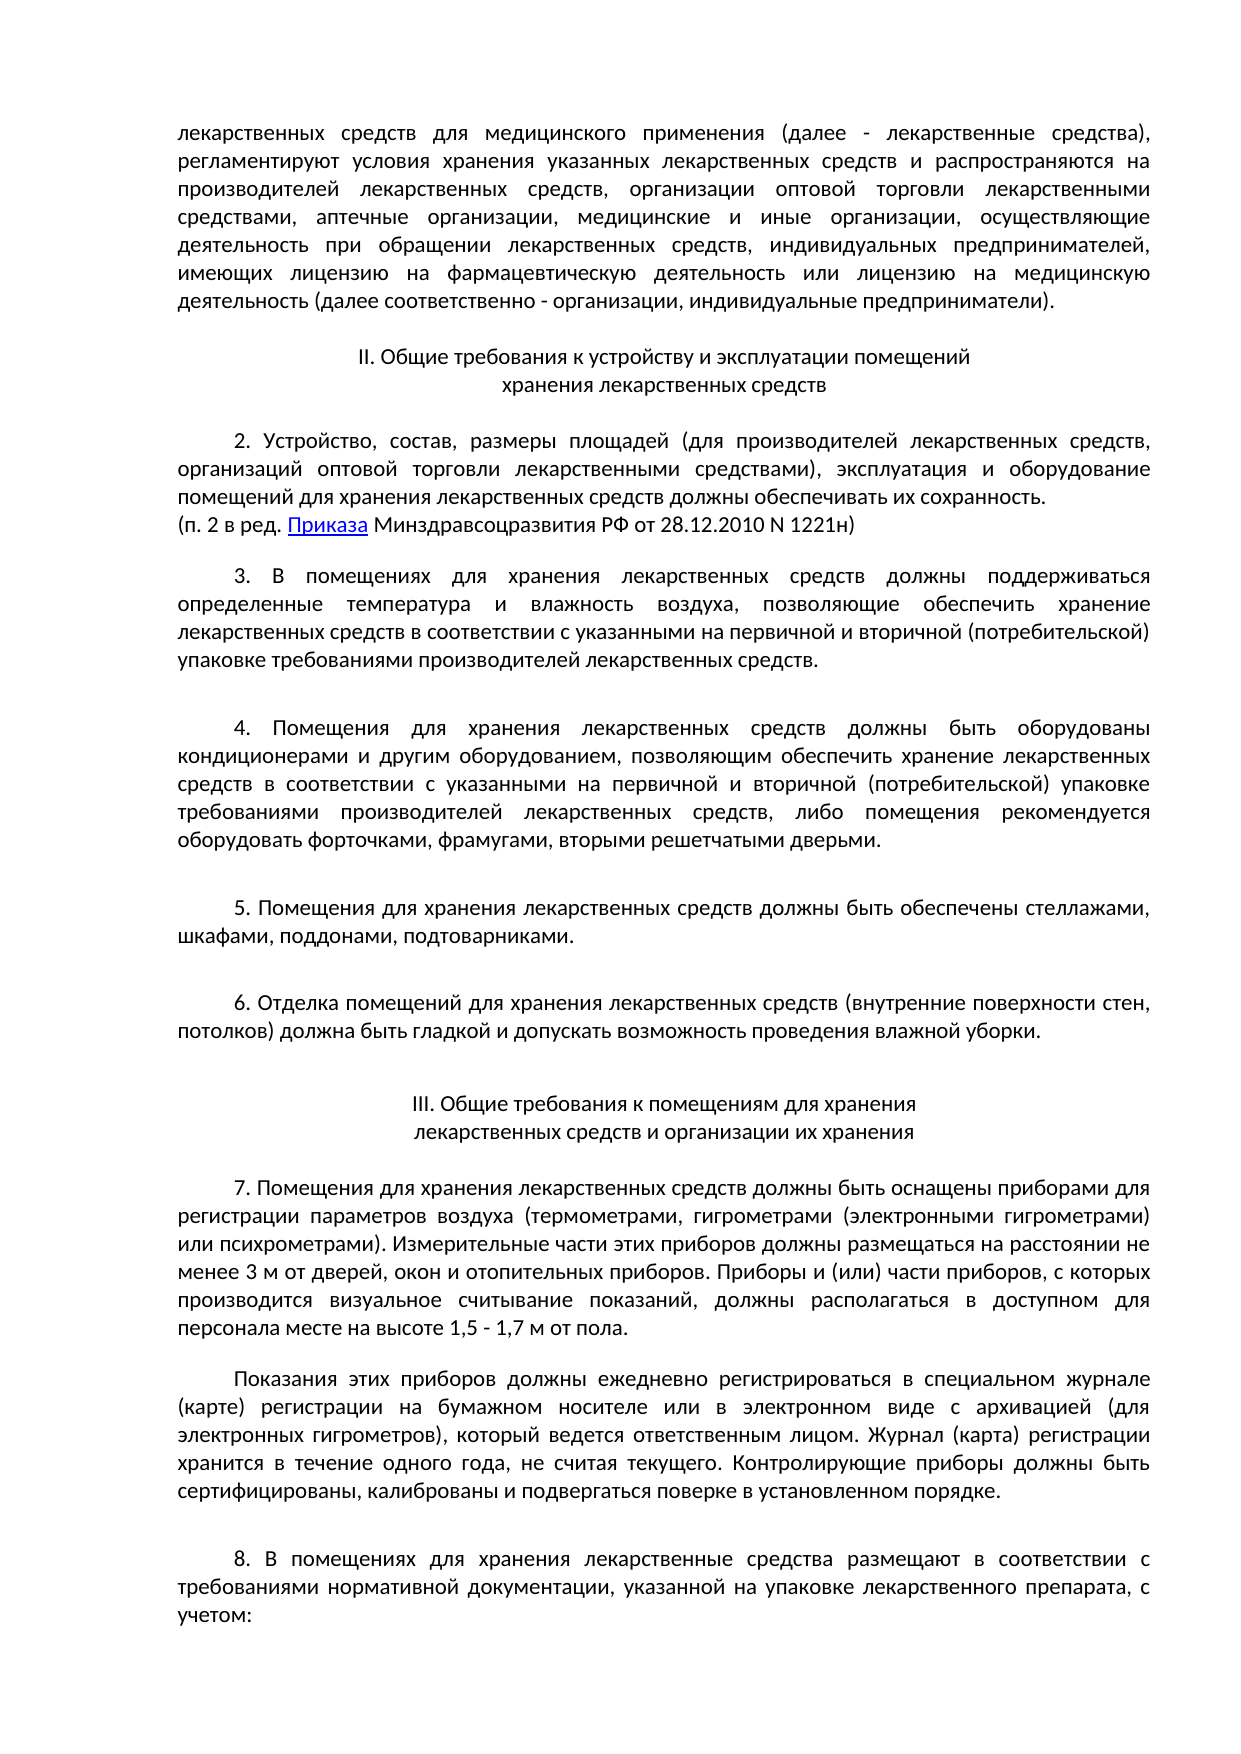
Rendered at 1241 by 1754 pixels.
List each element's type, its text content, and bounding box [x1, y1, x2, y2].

text 5. Помещения для хранения лекарственных средств должны быть обеспечены стеллажами, шкафами, поддонами, подтоварниками. [177, 893, 1152, 949]
text 4. Помещения для хранения лекарственных средств должны быть оборудованы кондиционерами и другим оборудованием, позволяющим обеспечить хранение лекарственных средств в соответствии с указанными на первичной и вторичной (потребительской) упаковке требованиями производителей лекарственных средств, либо помещения рекомендуется оборудовать форточками, фрамугами, вторыми решетчатыми дверьми. [177, 713, 1152, 853]
text хранения лекарственных средств [177, 370, 1152, 398]
text 2. Устройство, состав, размеры площадей (для производителей лекарственных средств, организаций оптовой торговли лекарственными средствами), эксплуатация и оборудование помещений для хранения лекарственных средств должны обеспечивать их сохранность. [177, 426, 1152, 510]
subtitle III. Общие требования к помещениям для хранения [177, 1089, 1152, 1117]
text 8. В помещениях для хранения лекарственные средства размещают в соответствии с требованиями нормативной документации, указанной на упаковке лекарственного препарата, с учетом: [177, 1544, 1152, 1628]
text (п. 2 в ред. Приказа Минздравсоцразвития РФ от 28.12.2010 N 1221н) [177, 510, 1152, 538]
text 7. Помещения для хранения лекарственных средств должны быть оснащены приборами для регистрации параметров воздуха (термометрами, гигрометрами (электронными гигрометрами) или психрометрами). Измерительные части этих приборов должны размещаться на расстоянии не менее 3 м от дверей, окон и отопительных приборов. Приборы и (или) части приборов, с которых производится визуальное считывание показаний, должны располагаться в доступном для персонала месте на высоте 1,5 - 1,7 м от пола. [177, 1173, 1152, 1341]
text Показания этих приборов должны ежедневно регистрироваться в специальном журнале (карте) регистрации на бумажном носителе или в электронном виде с архивацией (для электронных гигрометров), который ведется ответственным лицом. Журнал (карта) регистрации хранится в течение одного года, не считая текущего. Контролирующие приборы должны быть сертифицированы, калиброваны и подвергаться поверке в установленном порядке. [177, 1364, 1152, 1504]
text 3. В помещениях для хранения лекарственных средств должны поддерживаться определенные температура и влажность воздуха, позволяющие обеспечить хранение лекарственных средств в соответствии с указанными на первичной и вторичной (потребительской) упаковке требованиями производителей лекарственных средств. [177, 561, 1152, 673]
text лекарственных средств и организации их хранения [177, 1117, 1152, 1145]
text 6. Отделка помещений для хранения лекарственных средств (внутренние поверхности стен, потолков) должна быть гладкой и допускать возможность проведения влажной уборки. [177, 988, 1152, 1044]
text лекарственных средств для медицинского применения (далее - лекарственные средства), регламентируют условия хранения указанных лекарственных средств и распространяются на производителей лекарственных средств, организации оптовой торговли лекарственными средствами, аптечные организации, медицинские и иные организации, осуществляющие деятельность при обращении лекарственных средств, индивидуальных предпринимателей, имеющих лицензию на фармацевтическую деятельность или лицензию на медицинскую деятельность (далее соответственно - организации, индивидуальные предприниматели). [177, 118, 1152, 314]
subtitle II. Общие требования к устройству и эксплуатации помещений [177, 342, 1152, 370]
